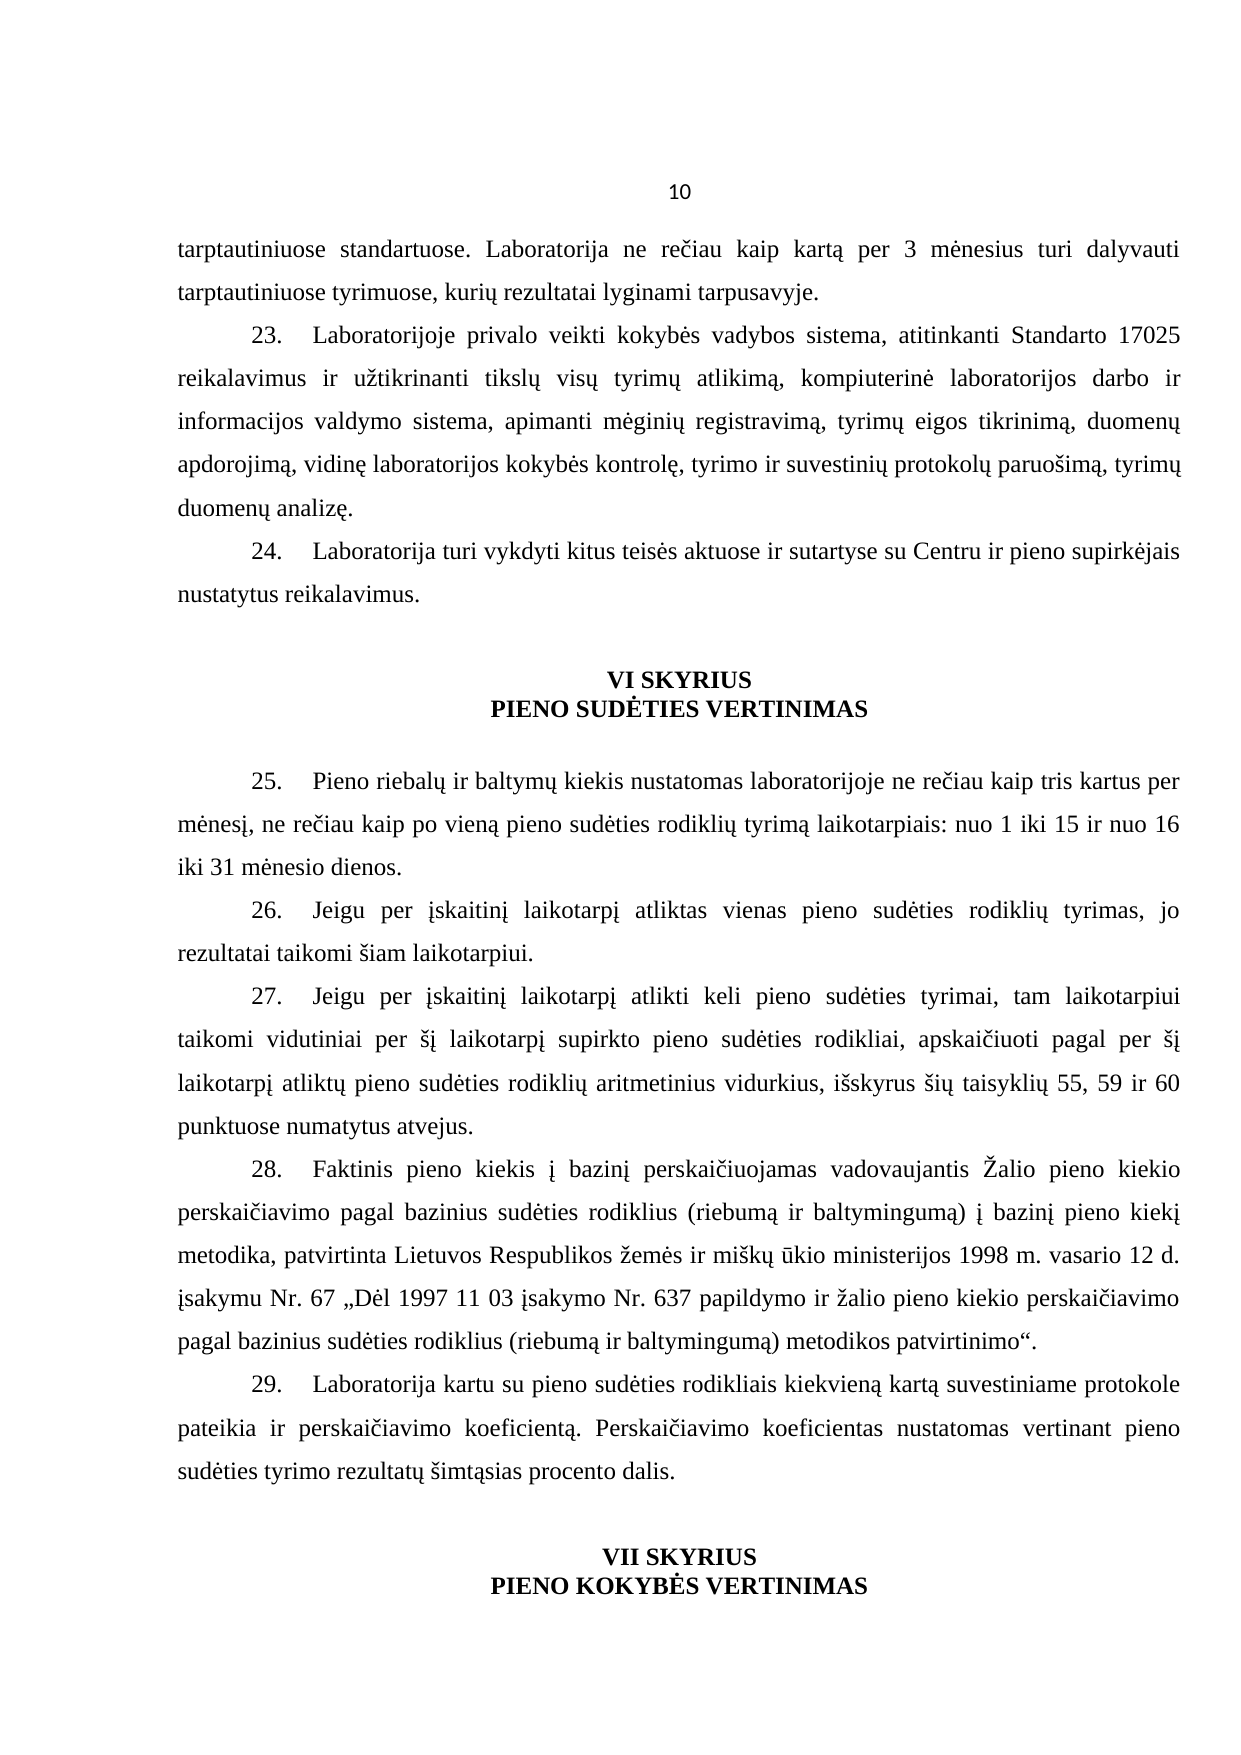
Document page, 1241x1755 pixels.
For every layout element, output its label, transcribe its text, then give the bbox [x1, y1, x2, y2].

text 28. Faktinis pieno kiekis į bazinį perskaičiuojamas vadovaujantis Žalio pieno kiekio perskaičiavimo pagal bazinius sudėties rodiklius (riebumą ir baltymingumą) į bazinį pieno kiekį metodika, patvirtinta Lietuvos Respublikos žemės ir miškų ūkio ministerijos 1998 m. vasario 12 d. įsakymu Nr. 67 „Dėl 1997 11 03 įsakymo Nr. 637 papildymo ir žalio pieno kiekio perskaičiavimo pagal bazinius sudėties rodiklius (riebumą ir baltymingumą) metodikos patvirtinimo“. [177, 1154, 1181, 1355]
text VI SKYRIUS [177, 665, 1181, 694]
text 25. Pieno riebalų ir baltymų kiekis nustatomas laboratorijoje ne rečiau kaip tris kartus per mėnesį, ne rečiau kaip po vieną pieno sudėties rodiklių tyrimą laikotarpiais: nuo 1 iki 15 ir nuo 16 iki 31 mėnesio dienos. [177, 766, 1181, 881]
text tarptautiniuose standartuose. Laboratorija ne rečiau kaip kartą per 3 mėnesius turi dalyvauti tarptautiniuose tyrimuose, kurių rezultatai lyginami tarpusavyje. [177, 234, 1181, 306]
text PIENO SUDĖTIES VERTINIMAS [177, 694, 1181, 723]
text 26. Jeigu per įskaitinį laikotarpį atliktas vienas pieno sudėties rodiklių tyrimas, jo rezultatai taikomi šiam laikotarpiui. [177, 895, 1181, 967]
text 27. Jeigu per įskaitinį laikotarpį atlikti keli pieno sudėties tyrimai, tam laikotarpiui taikomi vidutiniai per šį laikotarpį supirkto pieno sudėties rodikliai, apskaičiuoti pagal per šį laikotarpį atliktų pieno sudėties rodiklių aritmetinius vidurkius, išskyrus šių taisyklių 55, 59 ir 60 punktuose numatytus atvejus. [177, 981, 1181, 1139]
text 23. Laboratorijoje privalo veikti kokybės vadybos sistema, atitinkanti Standarto 17025 reikalavimus ir užtikrinanti tikslų visų tyrimų atlikimą, kompiuterinė laboratorijos darbo ir informacijos valdymo sistema, apimanti mėginių registravimą, tyrimų eigos tikrinimą, duomenų apdorojimą, vidinę laboratorijos kokybės kontrolę, tyrimo ir suvestinių protokolų paruošimą, tyrimų duomenų analizę. [177, 320, 1181, 521]
text PIENO KOKYBĖS VERTINIMAS [177, 1571, 1181, 1599]
text 24. Laboratorija turi vykdyti kitus teisės aktuose ir sutartyse su Centru ir pieno supirkėjais nustatytus reikalavimus. [177, 536, 1181, 608]
text 29. Laboratorija kartu su pieno sudėties rodikliais kiekvieną kartą suvestiniame protokole pateikia ir perskaičiavimo koeficientą. Perskaičiavimo koeficientas nustatomas vertinant pieno sudėties tyrimo rezultatų šimtąsias procento dalis. [177, 1369, 1181, 1484]
text VII SKYRIUS [177, 1542, 1181, 1571]
